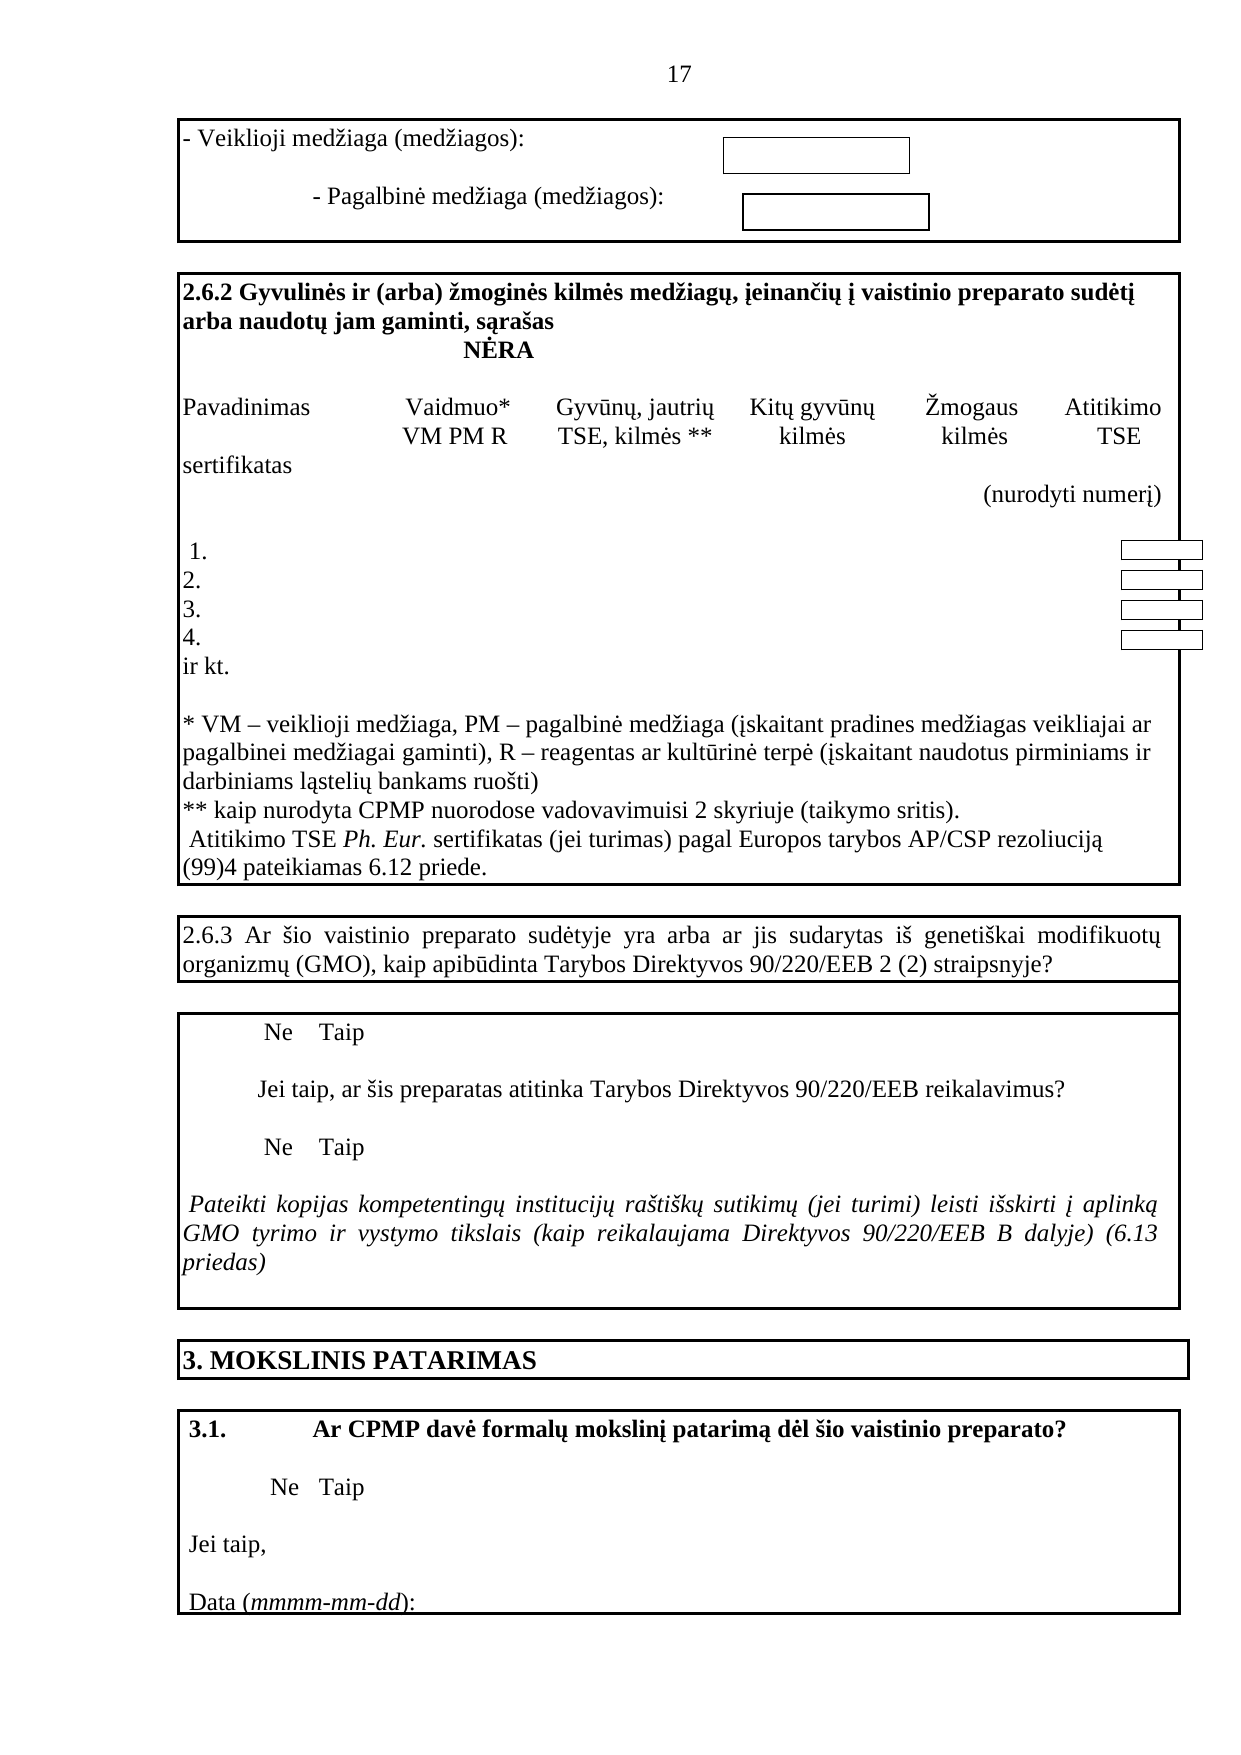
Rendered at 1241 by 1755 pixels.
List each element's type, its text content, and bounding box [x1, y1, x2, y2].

text Data (mmmm-mm-dd): [180, 1581, 1178, 1612]
text Pavadinimas Vaidmuo* Gyvūnų, jautrių Kitų gyvūnų Žmogaus Atitikimo [180, 387, 1178, 416]
text Jei taip, ar šis preparatas atitinka Tarybos Direktyvos 90/220/EEB reikalavimus? [180, 1069, 1178, 1103]
text [1122, 571, 1202, 589]
text Jei taip, [180, 1524, 1178, 1558]
text 3. MOKSLINIS PATARIMAS [180, 1342, 1187, 1377]
text (nurodyti numerį) [180, 473, 1178, 507]
text Ne Taip [180, 1127, 1178, 1161]
text Atitikimo TSE Ph. Eur. sertifikatas (jei turimas) pagal Europos tarybos AP/CSP rezoliuciją (99)4 pateikiamas 6.12 priede. [180, 818, 1178, 883]
text Pateikti kopijas kompetentingų institucijų raštiškų sutikimų (jei turimi) leisti išskirti į aplinką GMO tyrimo ir vystymo tikslais (kaip reikalaujama Direktyvos 90/220/EEB B dalyje) (6.13 priedas) [180, 1184, 1178, 1276]
text 3.1. Ar CPMP davė formalų mokslinį patarimą dėl šio vaistinio preparato? [180, 1412, 1178, 1443]
text * VM – veiklioji medžiaga, PM – pagalbinė medžiaga (įskaitant pradines medžiagas veikliajai ar pagalbinei medžiagai gaminti), R – reagentas ar kultūrinė terpė (įskaitant naudotus pirminiams ir darbiniams ląstelių bankams ruošti) [180, 703, 1178, 790]
text 2.6.2 Gyvulinės ir (arba) žmoginės kilmės medžiagų, įeinančių į vaistinio preparato sudėtį arba naudotų jam gaminti, sąrašas [180, 275, 1178, 330]
text 3. [180, 588, 1178, 617]
text 4. [180, 617, 1178, 646]
text 2.6.3 Ar šio vaistinio preparato sudėtyje yra arba ar jis sudarytas iš genetiškai modifikuotų organizmų (GMO), kaip apibūdinta Tarybos Direktyvos 90/220/EEB 2 (2) straipsnyje? [180, 918, 1178, 980]
text [1122, 601, 1202, 619]
text 1. [180, 531, 1178, 560]
text Ne Taip [180, 1015, 1178, 1046]
text ir kt. [180, 646, 1178, 680]
text - Pagalbinė medžiaga (medžiagos): [180, 176, 1178, 209]
text - Veiklioji medžiaga (medžiagos): [180, 121, 1178, 152]
text [1122, 631, 1202, 649]
text VM PM R TSE, kilmės ** kilmės kilmės TSE sertifikatas [180, 416, 1178, 473]
text [744, 195, 928, 229]
text [724, 138, 909, 173]
text NĖRA [180, 330, 1178, 364]
text ** kaip nurodyta CPMP nuorodose vadovavimuisi 2 skyriuje (taikymo sritis). [180, 790, 1178, 818]
text [1122, 541, 1202, 559]
text Ne Taip [180, 1466, 1178, 1500]
text 2. [180, 560, 1178, 588]
